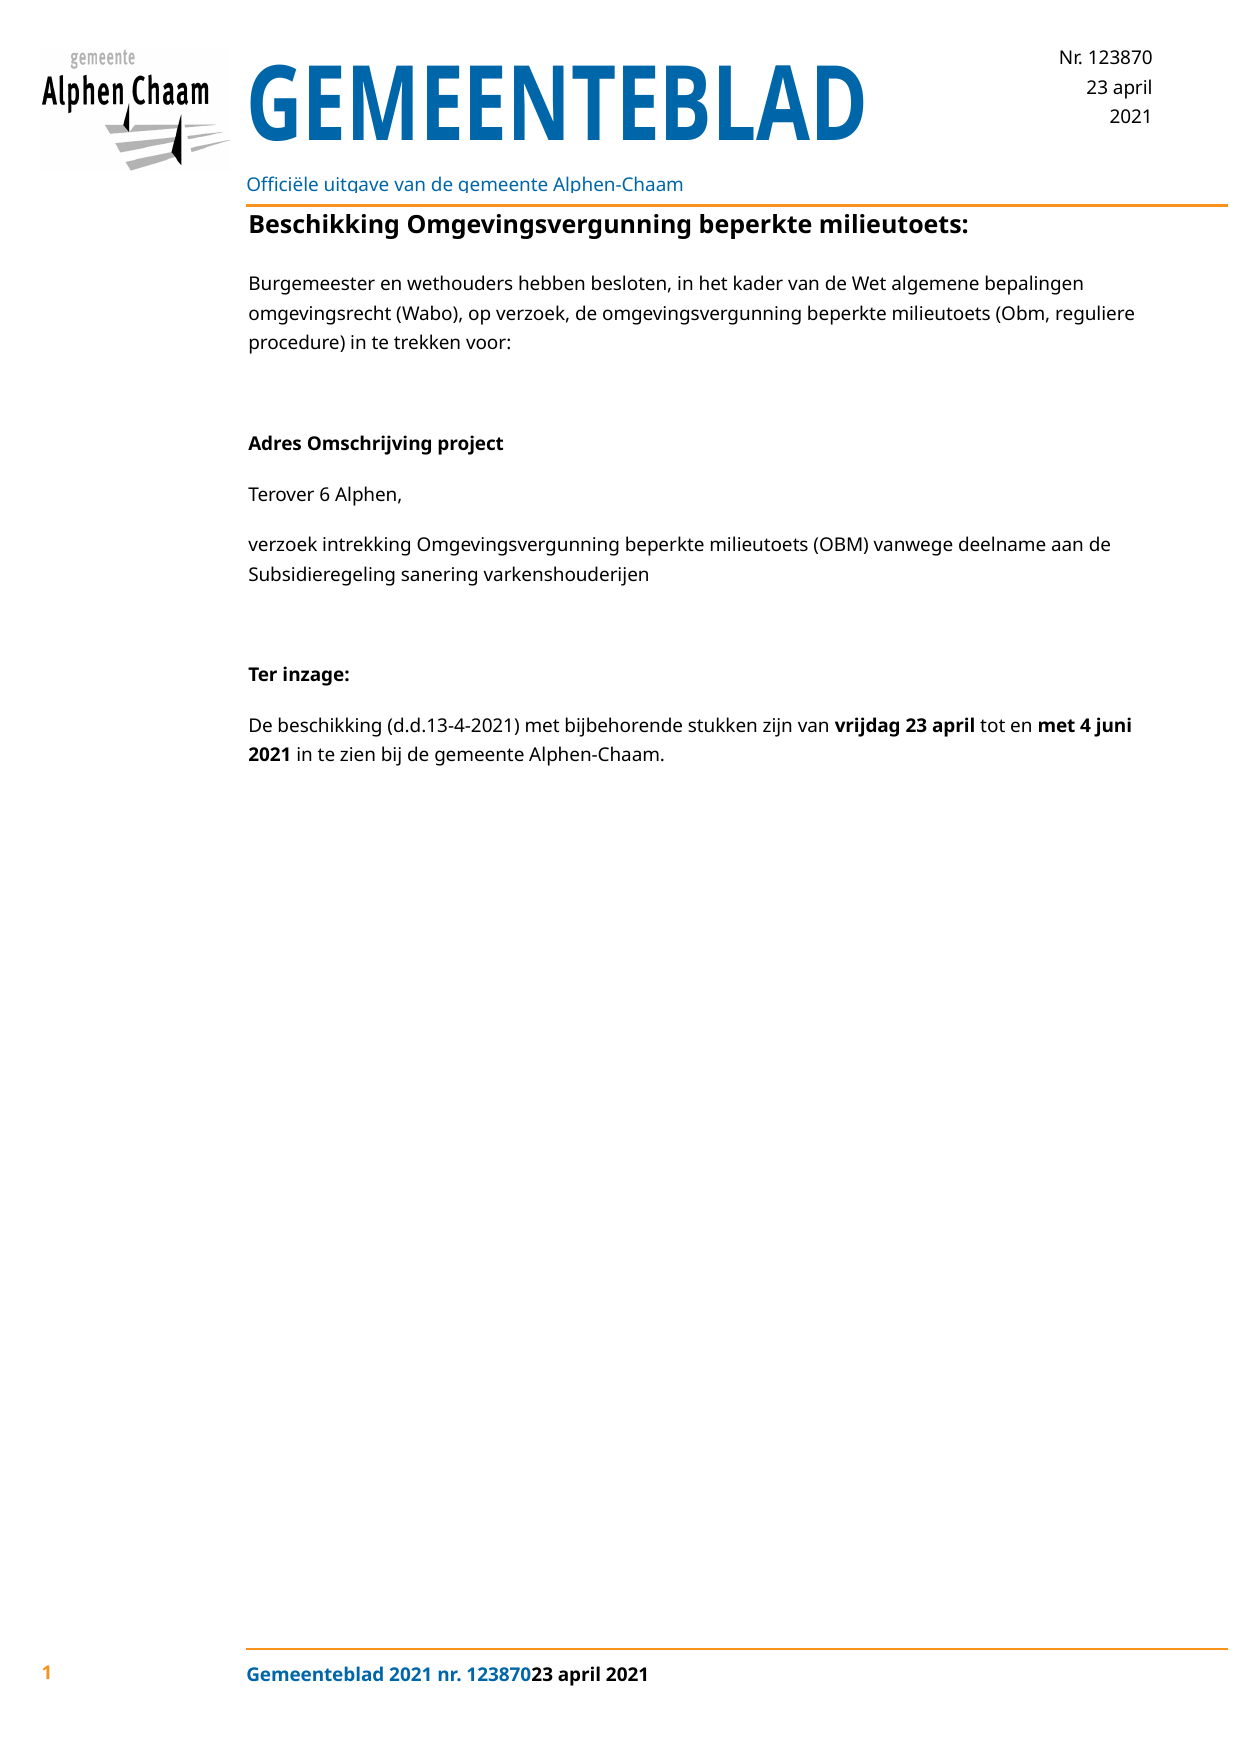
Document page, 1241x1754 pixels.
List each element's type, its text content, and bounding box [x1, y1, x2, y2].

text Adres Omschrijving project [248, 430, 1152, 456]
text Burgemeester en wethouders hebben besloten, in het kader van de Wet algemene bepalingen omgevingsrecht (Wabo), op verzoek, de omgevingsvergunning beperkte milieutoets (Obm, reguliere procedure) in te trekken voor: [248, 270, 1152, 355]
text verzoek intrekking Omgevingsvergunning beperkte milieutoets (OBM) vanwege deelname aan de Subsidieregeling sanering varkenshouderijen [248, 531, 1152, 586]
text Beschikking Omgevingsvergunning beperkte milieutoets: [248, 207, 1152, 241]
picture [41, 47, 231, 172]
text Terover 6 Alphen, [248, 481, 1152, 506]
text Ter inzage: [248, 662, 1152, 687]
text De beschikking (d.d.13-4-2021) met bijbehorende stukken zijn van vrijdag 23 april tot en met 4 juni 2021 in te zien bij de gemeente Alphen-Chaam. [248, 712, 1152, 767]
